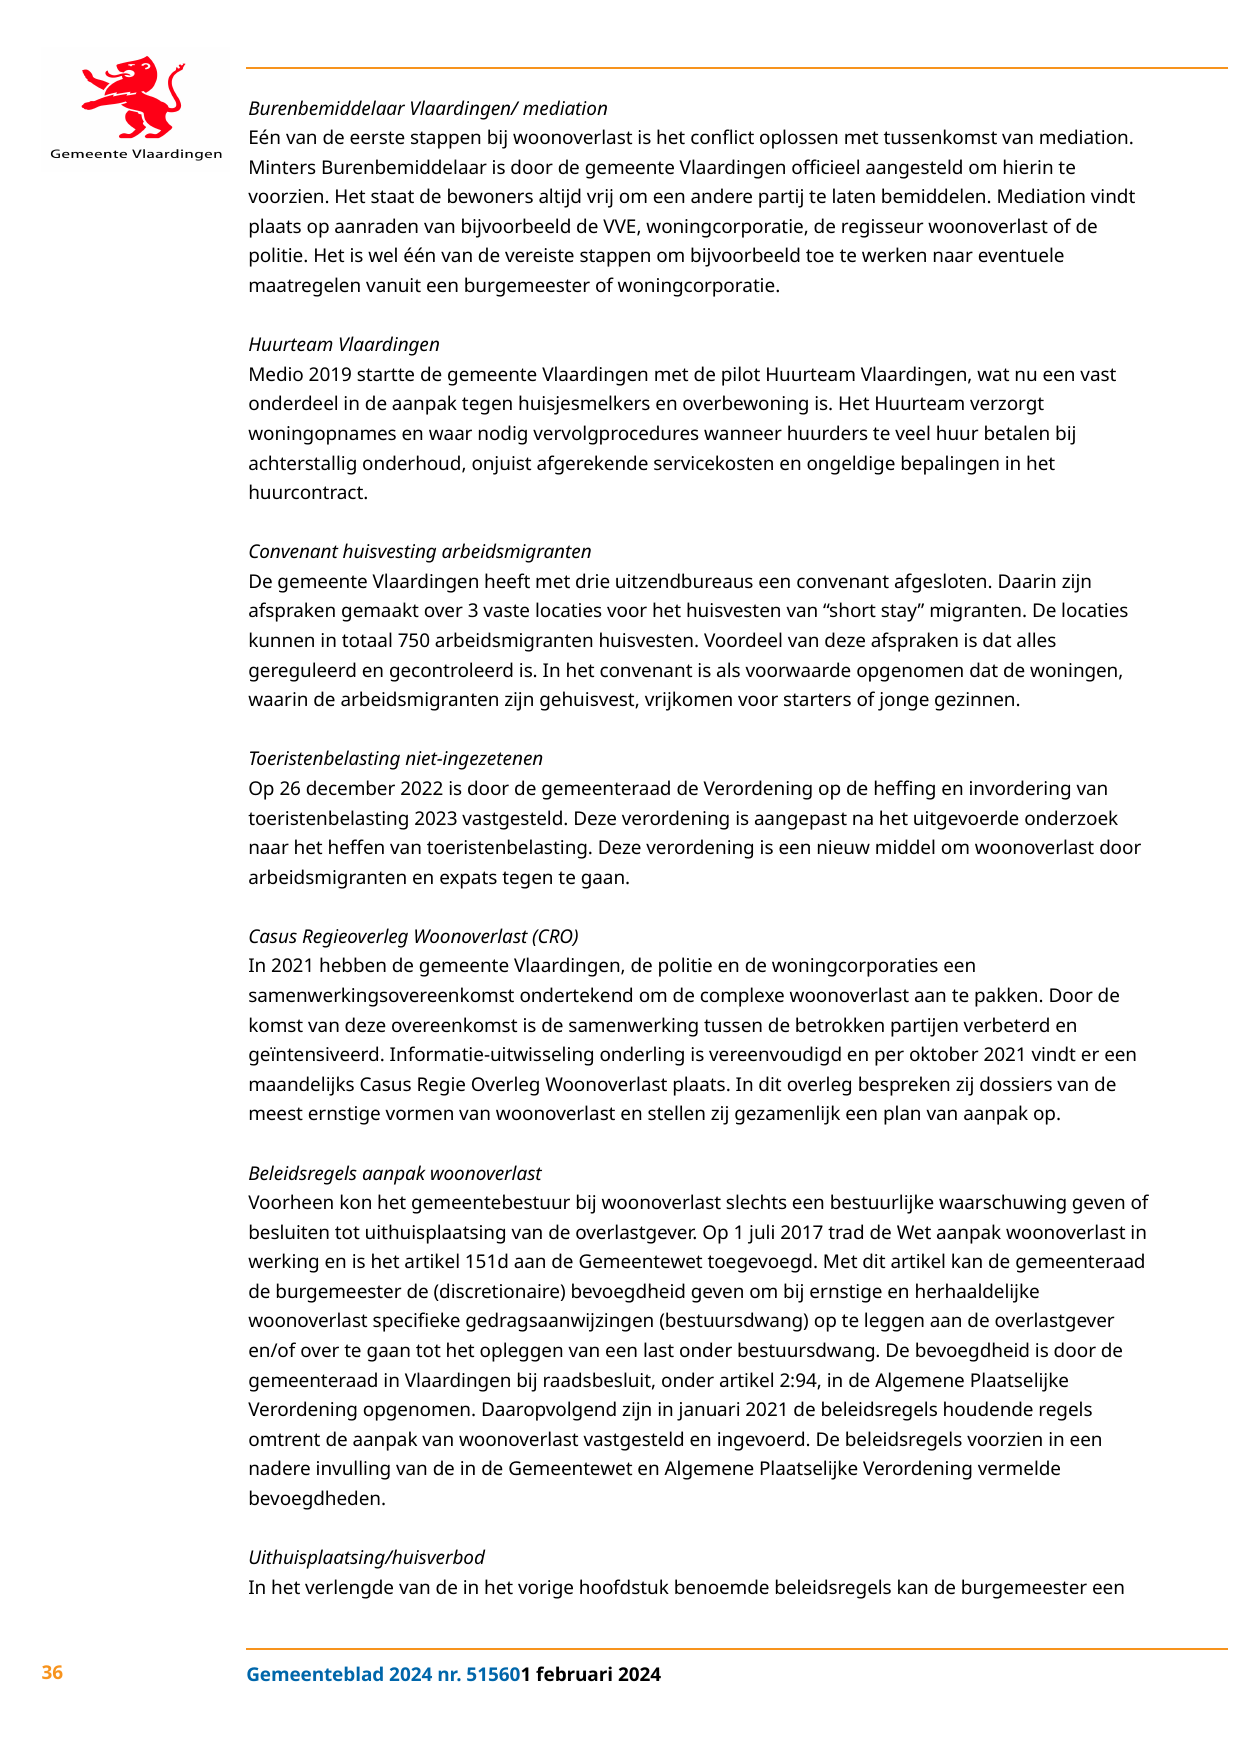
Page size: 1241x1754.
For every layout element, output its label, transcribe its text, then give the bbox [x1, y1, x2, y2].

text Convenant huisvesting arbeidsmigranten [248, 538, 1152, 564]
text Burenbemiddelaar Vlaardingen/ mediation [248, 95, 1152, 121]
text Op 26 december 2022 is door de gemeenteraad de Verordening op de heffing en invordering van toeristenbelasting 2023 vastgesteld. Deze verordening is aangepast na het uitgevoerde onderzoek naar het heffen van toeristenbelasting. Deze verordening is een nieuw middel om woonoverlast door arbeidsmigranten en expats tegen te gaan. [248, 775, 1152, 890]
picture [41, 47, 231, 172]
text Voorheen kon het gemeentebestuur bij woonoverlast slechts een bestuurlijke waarschuwing geven of besluiten tot uithuisplaatsing van de overlastgever. Op 1 juli 2017 trad de Wet aanpak woonoverlast in werking en is het artikel 151d aan de Gemeentewet toegevoegd. Met dit artikel kan de gemeenteraad de burgemeester de (discretionaire) bevoegdheid geven om bij ernstige en herhaaldelijke woonoverlast specifieke gedragsaanwijzingen (bestuursdwang) op te leggen aan de overlastgever en/of over te gaan tot het opleggen van een last onder bestuursdwang. De bevoegdheid is door de gemeenteraad in Vlaardingen bij raadsbesluit, onder artikel 2:94, in de Algemene Plaatselijke Verordening opgenomen. Daaropvolgend zijn in januari 2021 de beleidsregels houdende regels omtrent de aanpak van woonoverlast vastgesteld en ingevoerd. De beleidsregels voorzien in een nadere invulling van de in de Gemeentewet en Algemene Plaatselijke Verordening vermelde bevoegdheden. [248, 1189, 1152, 1511]
text In 2021 hebben de gemeente Vlaardingen, de politie en de woningcorporaties een samenwerkingsovereenkomst ondertekend om de complexe woonoverlast aan te pakken. Door de komst van deze overeenkomst is de samenwerking tussen de betrokken partijen verbeterd en geïntensiveerd. Informatie-uitwisseling onderling is vereenvoudigd en per oktober 2021 vindt er een maandelijks Casus Regie Overleg Woonoverlast plaats. In dit overleg bespreken zij dossiers van de meest ernstige vormen van woonoverlast en stellen zij gezamenlijk een plan van aanpak op. [248, 953, 1152, 1126]
text Huurteam Vlaardingen [248, 331, 1152, 357]
text In het verlengde van de in het vorige hoofdstuk benoemde beleidsregels kan de burgemeester een [248, 1574, 1152, 1600]
text Beleidsregels aanpak woonoverlast [248, 1160, 1152, 1186]
text Eén van de eerste stappen bij woonoverlast is het conflict oplossen met tussenkomst van mediation. Minters Burenbemiddelaar is door de gemeente Vlaardingen officieel aangesteld om hierin te voorzien. Het staat de bewoners altijd vrij om een andere partij te laten bemiddelen. Mediation vindt plaats op aanraden van bijvoorbeeld de VVE, woningcorporatie, de regisseur woonoverlast of de politie. Het is wel één van de vereiste stappen om bijvoorbeeld toe te werken naar eventuele maatregelen vanuit een burgemeester of woningcorporatie. [248, 124, 1152, 298]
text Medio 2019 startte de gemeente Vlaardingen met de pilot Huurteam Vlaardingen, wat nu een vast onderdeel in de aanpak tegen huisjesmelkers en overbewoning is. Het Huurteam verzorgt woningopnames en waar nodig vervolgprocedures wanneer huurders te veel huur betalen bij achterstallig onderhoud, onjuist afgerekende servicekosten en ongeldige bepalingen in het huurcontract. [248, 361, 1152, 505]
text Toeristenbelasting niet-ingezetenen [248, 746, 1152, 771]
text De gemeente Vlaardingen heeft met drie uitzendbureaus een convenant afgesloten. Daarin zijn afspraken gemaakt over 3 vaste locaties voor het huisvesten van “short stay” migranten. De locaties kunnen in totaal 750 arbeidsmigranten huisvesten. Voordeel van deze afspraken is dat alles gereguleerd en gecontroleerd is. In het convenant is als voorwaarde opgenomen dat de woningen, waarin de arbeidsmigranten zijn gehuisvest, vrijkomen voor starters of jonge gezinnen. [248, 568, 1152, 712]
text Casus Regieoverleg Woonoverlast (CRO) [248, 923, 1152, 949]
text Uithuisplaatsing/huisverbod [248, 1544, 1152, 1570]
